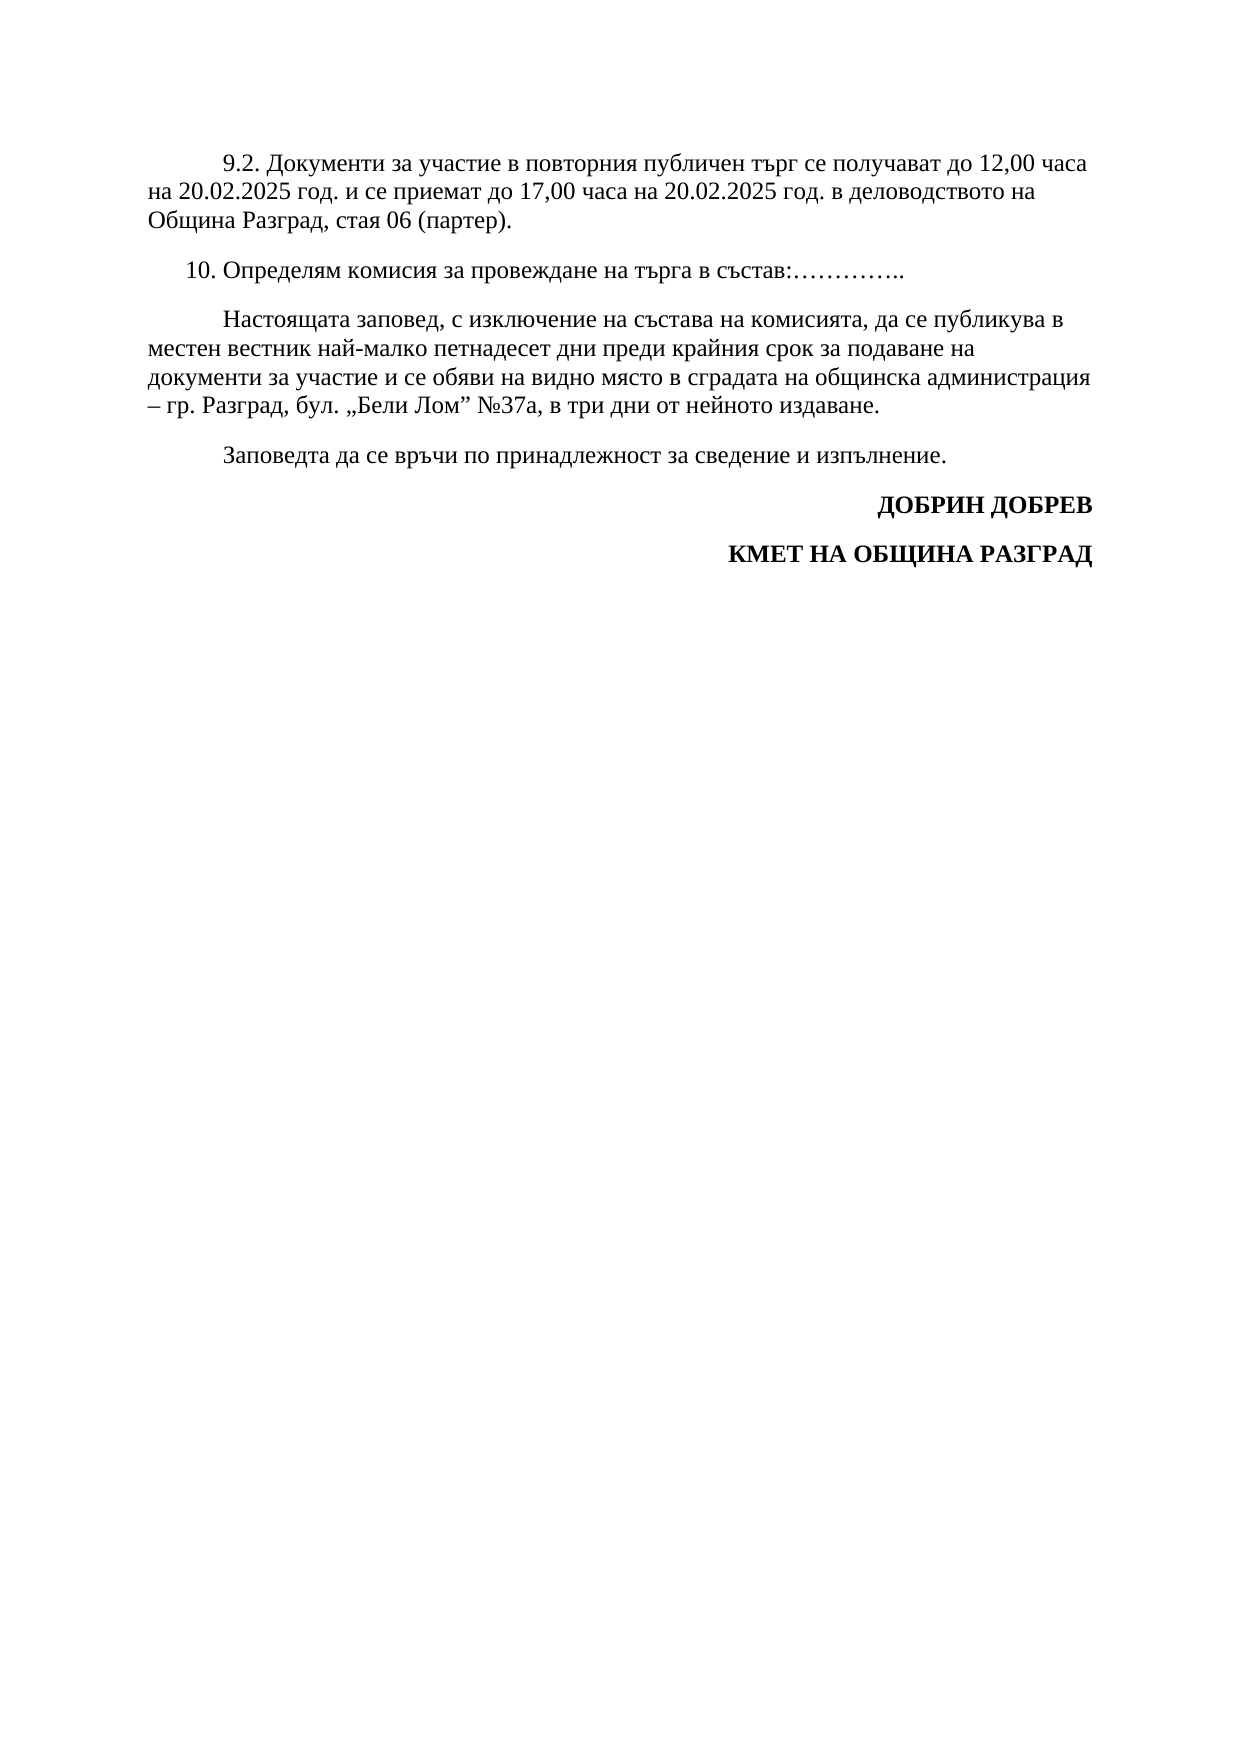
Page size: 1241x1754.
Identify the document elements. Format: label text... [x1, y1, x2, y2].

text Настоящата заповед, с изключение на състава на комисията, да се публикува в местен вестник най-малко петнадесет дни преди крайния срок за подаване на документи за участие и се обяви на видно място в сградата на общинска администрация – гр. Разград, бул. „Бели Лом” №37а, в три дни от нейното издаване. [148, 304, 1093, 419]
text Заповедта да се връчи по принадлежност за сведение и изпълнение. [148, 440, 1093, 469]
text КМЕТ НА ОБЩИНА РАЗГРАД [148, 539, 1093, 568]
text 9.2. Документи за участие в повторния публичен търг се получават до 12,00 часа на 20.02.2025 год. и се приемат до 17,00 часа на 20.02.2025 год. в деловодството на Община Разград, стая 06 (партер). [148, 148, 1093, 234]
list Определям комисия за провеждане на търга в състав:………….. [185, 255, 1093, 283]
text ДОБРИН ДОБРЕВ [148, 490, 1093, 518]
